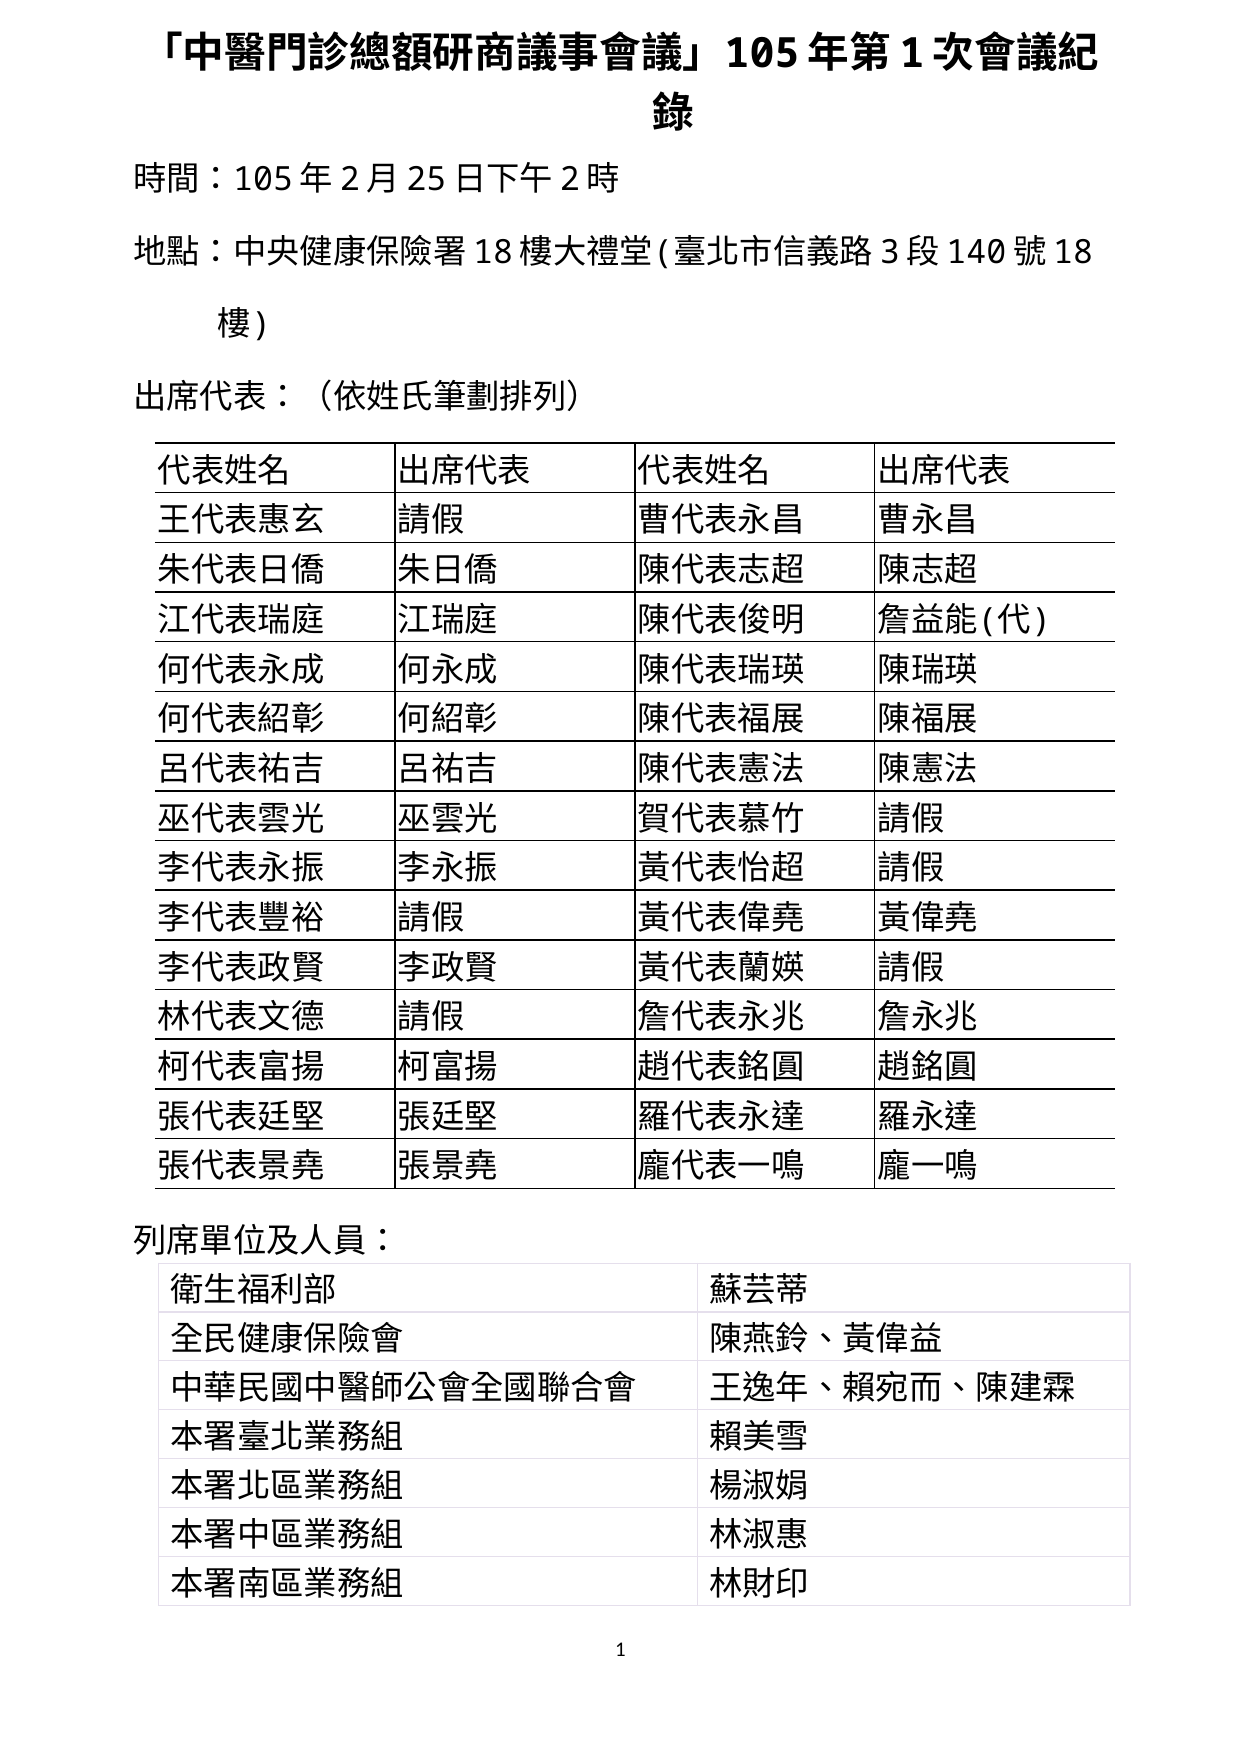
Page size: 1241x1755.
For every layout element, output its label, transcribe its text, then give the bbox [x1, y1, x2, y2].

text 出席代表：（依姓氏筆劃排列） [133, 370, 1107, 418]
table_cell 江代表瑞庭 [155, 593, 394, 641]
table_cell 羅代表永達 [636, 1090, 874, 1138]
table_header 代表姓名 [636, 444, 874, 492]
table_cell 趙代表銘圓 [636, 1040, 874, 1088]
table_cell 陳福展 [875, 692, 1114, 740]
table_cell 黃代表偉堯 [636, 891, 874, 939]
table_cell 本署臺北業務組 [159, 1410, 697, 1458]
table_cell 楊淑娟 [698, 1459, 1129, 1507]
table_cell 陳代表福展 [636, 692, 874, 740]
table_cell 請假 [875, 941, 1114, 989]
table_cell 林代表文德 [155, 990, 394, 1038]
table_cell 本署中區業務組 [159, 1508, 697, 1556]
table_cell 請假 [396, 493, 634, 541]
table_cell 何代表紹彰 [155, 692, 394, 740]
table_cell 詹永兆 [875, 990, 1114, 1038]
table_cell 陳燕鈴、黃偉益 [698, 1313, 1129, 1360]
table_cell 龐代表一鳴 [636, 1139, 874, 1187]
table_cell 朱日僑 [396, 543, 634, 591]
text 「中醫門診總額研商議事會議」105年第1次會議紀錄 [133, 19, 1107, 139]
table_cell 王代表惠玄 [155, 493, 394, 541]
table_header 代表姓名 [155, 444, 394, 492]
table_header 出席代表 [875, 444, 1114, 492]
table_cell 黃偉堯 [875, 891, 1114, 939]
table_cell 陳代表憲法 [636, 742, 874, 790]
text 地點：中央健康保險署18樓大禮堂(臺北市信義路3段140號18樓) [133, 225, 1107, 346]
table_cell 何永成 [396, 642, 634, 691]
table_cell 請假 [396, 990, 634, 1038]
table_cell 詹益能(代) [875, 593, 1114, 641]
table_cell 請假 [396, 891, 634, 939]
table_cell 陳瑞瑛 [875, 642, 1114, 691]
table_cell 江瑞庭 [396, 593, 634, 641]
table_cell 中華民國中醫師公會全國聯合會 [159, 1361, 697, 1409]
table_cell 陳代表志超 [636, 543, 874, 591]
table_cell 何紹彰 [396, 692, 634, 740]
table_cell 龐一鳴 [875, 1139, 1114, 1187]
table_cell 本署南區業務組 [159, 1557, 697, 1605]
table_cell 賀代表慕竹 [636, 792, 874, 839]
table_cell 黃代表蘭媖 [636, 941, 874, 989]
table_cell 李代表豐裕 [155, 891, 394, 939]
table_cell 巫代表雲光 [155, 792, 394, 839]
table_cell 何代表永成 [155, 642, 394, 691]
table_cell 賴美雪 [698, 1410, 1129, 1458]
table_cell 巫雲光 [396, 792, 634, 839]
table_cell 李代表政賢 [155, 941, 394, 989]
text 時間：105年2月25日下午2時 [133, 152, 1107, 201]
table_cell 林淑惠 [698, 1508, 1129, 1556]
table_cell 曹永昌 [875, 493, 1114, 541]
table_cell 陳志超 [875, 543, 1114, 591]
table_cell 柯代表富揚 [155, 1040, 394, 1088]
table_cell 張代表廷堅 [155, 1090, 394, 1138]
table_cell 呂代表祐吉 [155, 742, 394, 790]
table_header 出席代表 [396, 444, 634, 492]
table_cell 張代表景堯 [155, 1139, 394, 1187]
table_cell 曹代表永昌 [636, 493, 874, 541]
table_cell 陳憲法 [875, 742, 1114, 790]
table_cell 全民健康保險會 [159, 1313, 697, 1360]
table_cell 李代表永振 [155, 841, 394, 889]
table_cell 陳代表瑞瑛 [636, 642, 874, 691]
table_cell 羅永達 [875, 1090, 1114, 1138]
table_cell 趙銘圓 [875, 1040, 1114, 1088]
table_cell 李政賢 [396, 941, 634, 989]
table_cell 朱代表日僑 [155, 543, 394, 591]
table_cell 王逸年、賴宛而、陳建霖 [698, 1361, 1129, 1409]
table_cell 李永振 [396, 841, 634, 889]
table_cell 柯富揚 [396, 1040, 634, 1088]
table_header 衛生福利部 [159, 1264, 697, 1311]
table_cell 詹代表永兆 [636, 990, 874, 1038]
table_cell 本署北區業務組 [159, 1459, 697, 1507]
table_cell 黃代表怡超 [636, 841, 874, 889]
table_cell 張景堯 [396, 1139, 634, 1187]
table_cell 林財印 [698, 1557, 1129, 1605]
table_cell 陳代表俊明 [636, 593, 874, 641]
text 列席單位及人員： [133, 1214, 1107, 1262]
table_cell 請假 [875, 792, 1114, 839]
table_cell 呂祐吉 [396, 742, 634, 790]
table_cell 張廷堅 [396, 1090, 634, 1138]
table_header 蘇芸蒂 [698, 1264, 1129, 1311]
table_cell 請假 [875, 841, 1114, 889]
